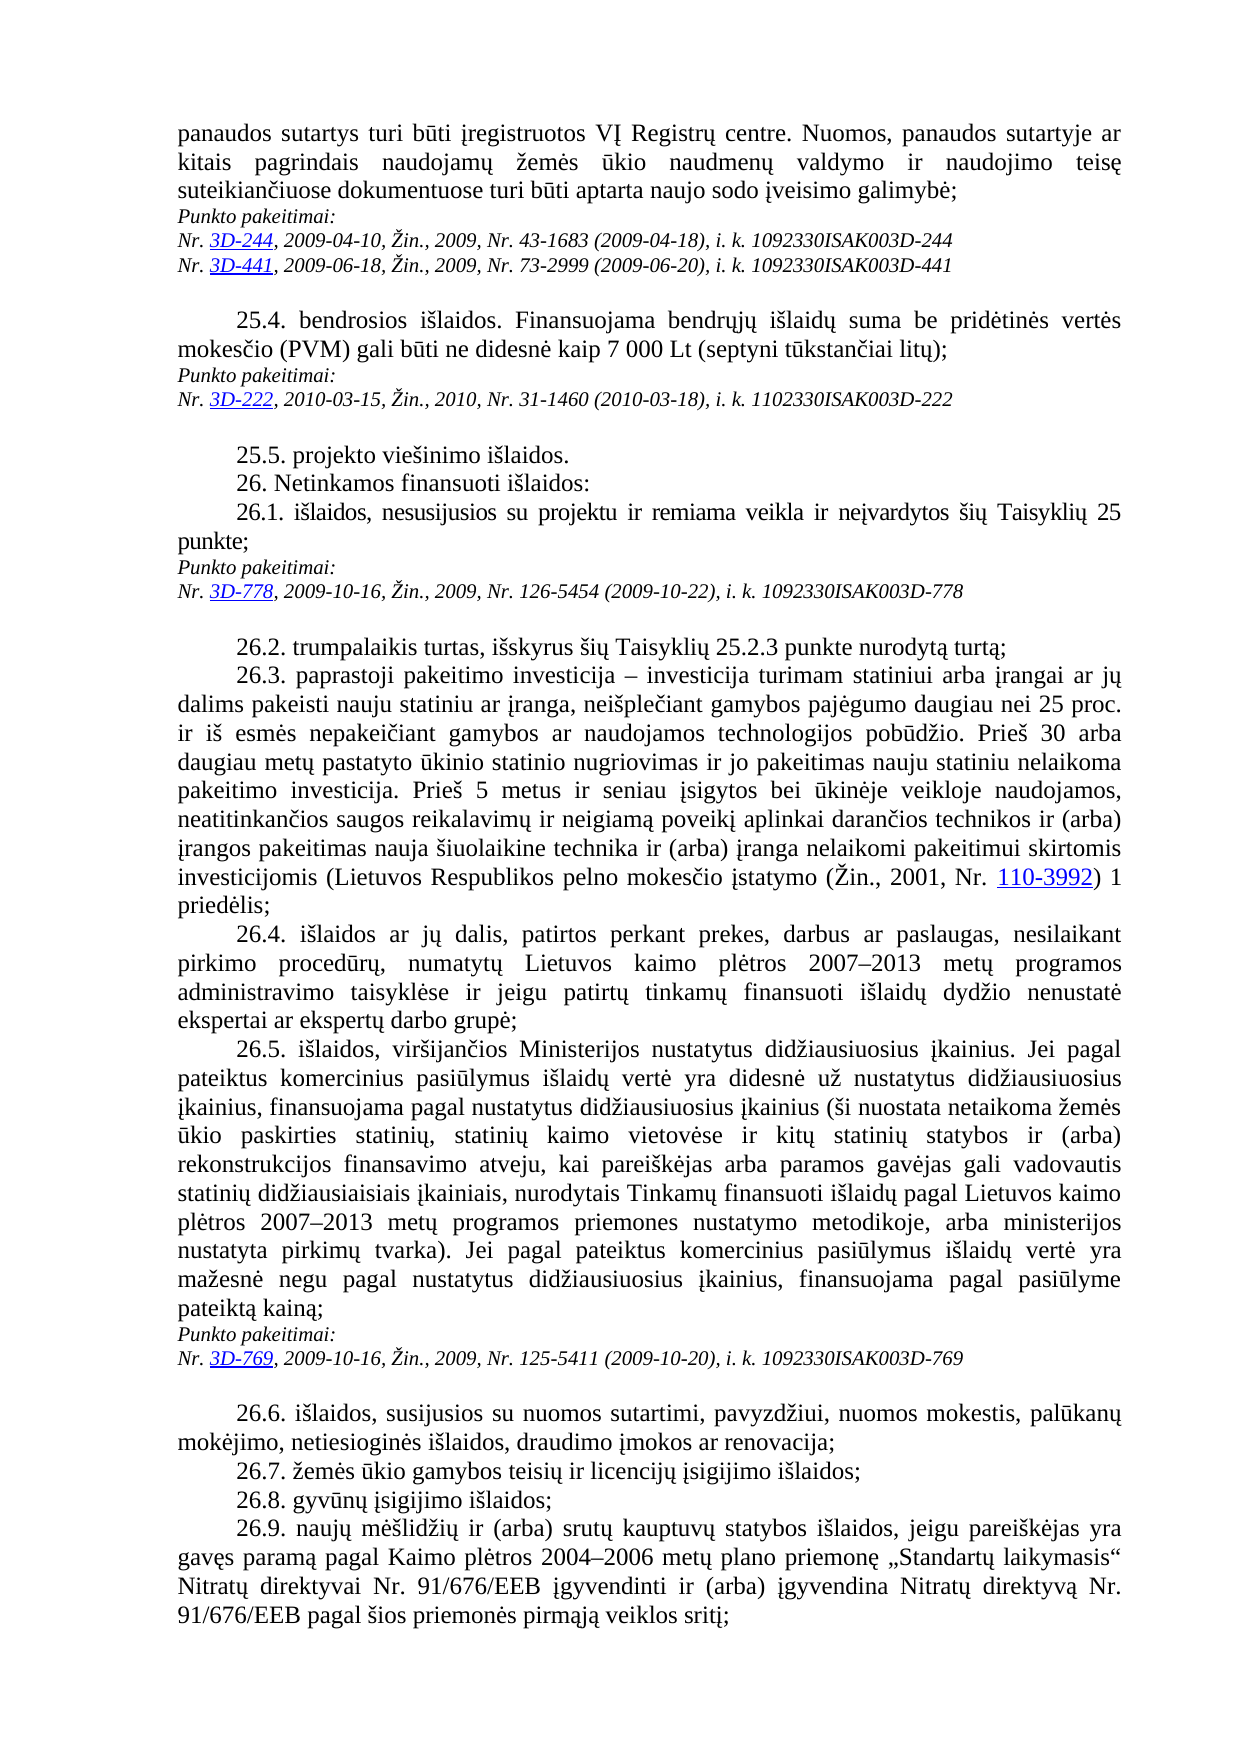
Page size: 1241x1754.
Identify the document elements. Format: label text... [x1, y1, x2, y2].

text 26.4. išlaidos ar jų dalis, patirtos perkant prekes, darbus ar paslaugas, nesilaikant pirkimo procedūrų, numatytų Lietuvos kaimo plėtros 2007–2013 metų programos administravimo taisyklėse ir jeigu patirtų tinkamų finansuoti išlaidų dydžio nenustatė ekspertai ar ekspertų darbo grupė; [177, 919, 1122, 1034]
text Nr. 3D-222, 2010-03-15, Žin., 2010, Nr. 31-1460 (2010-03-18), i. k. 1102330ISAK003D-222 [177, 387, 1122, 411]
text panaudos sutartys turi būti įregistruotos VĮ Registrų centre. Nuomos, panaudos sutartyje ar kitais pagrindais naudojamų žemės ūkio naudmenų valdymo ir naudojimo teisę suteikiančiuose dokumentuose turi būti aptarta naujo sodo įveisimo galimybė; [177, 118, 1122, 204]
text Nr. 3D-769, 2009-10-16, Žin., 2009, Nr. 125-5411 (2009-10-20), i. k. 1092330ISAK003D-769 [177, 1346, 1122, 1370]
text 26.8. gyvūnų įsigijimo išlaidos; [177, 1485, 1122, 1513]
text 26.7. žemės ūkio gamybos teisių ir licencijų įsigijimo išlaidos; [177, 1456, 1122, 1485]
text Punkto pakeitimai: [177, 1322, 1122, 1346]
text 26.2. trumpalaikis turtas, išskyrus šių Taisyklių 25.2.3 punkte nurodytą turtą; [177, 632, 1122, 660]
text 26.9. naujų mėšlidžių ir (arba) srutų kauptuvų statybos išlaidos, jeigu pareiškėjas yra gavęs paramą pagal Kaimo plėtros 2004–2006 metų plano priemonę „Standartų laikymasis“ Nitratų direktyvai Nr. 91/676/EEB įgyvendinti ir (arba) įgyvendina Nitratų direktyvą Nr. 91/676/EEB pagal šios priemonės pirmąją veiklos sritį; [177, 1513, 1122, 1628]
text 25.4. bendrosios išlaidos. Finansuojama bendrųjų išlaidų suma be pridėtinės vertės mokesčio (PVM) gali būti ne didesnė kaip 7 000 Lt (septyni tūkstančiai litų); [177, 305, 1122, 363]
text 26. Netinkamos finansuoti išlaidos: [177, 468, 1122, 497]
text Punkto pakeitimai: [177, 363, 1122, 387]
text Nr. 3D-244, 2009-04-10, Žin., 2009, Nr. 43-1683 (2009-04-18), i. k. 1092330ISAK003D-244 [177, 228, 1122, 252]
text Punkto pakeitimai: [177, 204, 1122, 228]
text Nr. 3D-441, 2009-06-18, Žin., 2009, Nr. 73-2999 (2009-06-20), i. k. 1092330ISAK003D-441 [177, 252, 1122, 277]
text Punkto pakeitimai: [177, 555, 1122, 579]
text 26.5. išlaidos, viršijančios Ministerijos nustatytus didžiausiuosius įkainius. Jei pagal pateiktus komercinius pasiūlymus išlaidų vertė yra didesnė už nustatytus didžiausiuosius įkainius, finansuojama pagal nustatytus didžiausiuosius įkainius (ši nuostata netaikoma žemės ūkio paskirties statinių, statinių kaimo vietovėse ir kitų statinių statybos ir (arba) rekonstrukcijos finansavimo atveju, kai pareiškėjas arba paramos gavėjas gali vadovautis statinių didžiausiaisiais įkainiais, nurodytais Tinkamų finansuoti išlaidų pagal Lietuvos kaimo plėtros 2007–2013 metų programos priemones nustatymo metodikoje, arba ministerijos nustatyta pirkimų tvarka). Jei pagal pateiktus komercinius pasiūlymus išlaidų vertė yra mažesnė negu pagal nustatytus didžiausiuosius įkainius, finansuojama pagal pasiūlyme pateiktą kainą; [177, 1034, 1122, 1322]
text 26.6. išlaidos, susijusios su nuomos sutartimi, pavyzdžiui, nuomos mokestis, palūkanų mokėjimo, netiesioginės išlaidos, draudimo įmokos ar renovacija; [177, 1398, 1122, 1456]
text 25.5. projekto viešinimo išlaidos. [177, 440, 1122, 468]
text Nr. 3D-778, 2009-10-16, Žin., 2009, Nr. 126-5454 (2009-10-22), i. k. 1092330ISAK003D-778 [177, 579, 1122, 603]
text 26.3. paprastoji pakeitimo investicija – investicija turimam statiniui arba įrangai ar jų dalims pakeisti nauju statiniu ar įranga, neišplečiant gamybos pajėgumo daugiau nei 25 proc. ir iš esmės nepakeičiant gamybos ar naudojamos technologijos pobūdžio. Prieš 30 arba daugiau metų pastatyto ūkinio statinio nugriovimas ir jo pakeitimas nauju statiniu nelaikoma pakeitimo investicija. Prieš 5 metus ir seniau įsigytos bei ūkinėje veikloje naudojamos, neatitinkančios saugos reikalavimų ir neigiamą poveikį aplinkai darančios technikos ir (arba) įrangos pakeitimas nauja šiuolaikine technika ir (arba) įranga nelaikomi pakeitimui skirtomis investicijomis (Lietuvos Respublikos pelno mokesčio įstatymo (Žin., 2001, Nr. 110-3992) 1 priedėlis; [177, 660, 1122, 919]
text 26.1. išlaidos, nesusijusios su projektu ir remiama veikla ir neįvardytos šių Taisyklių 25 punkte; [177, 497, 1122, 555]
